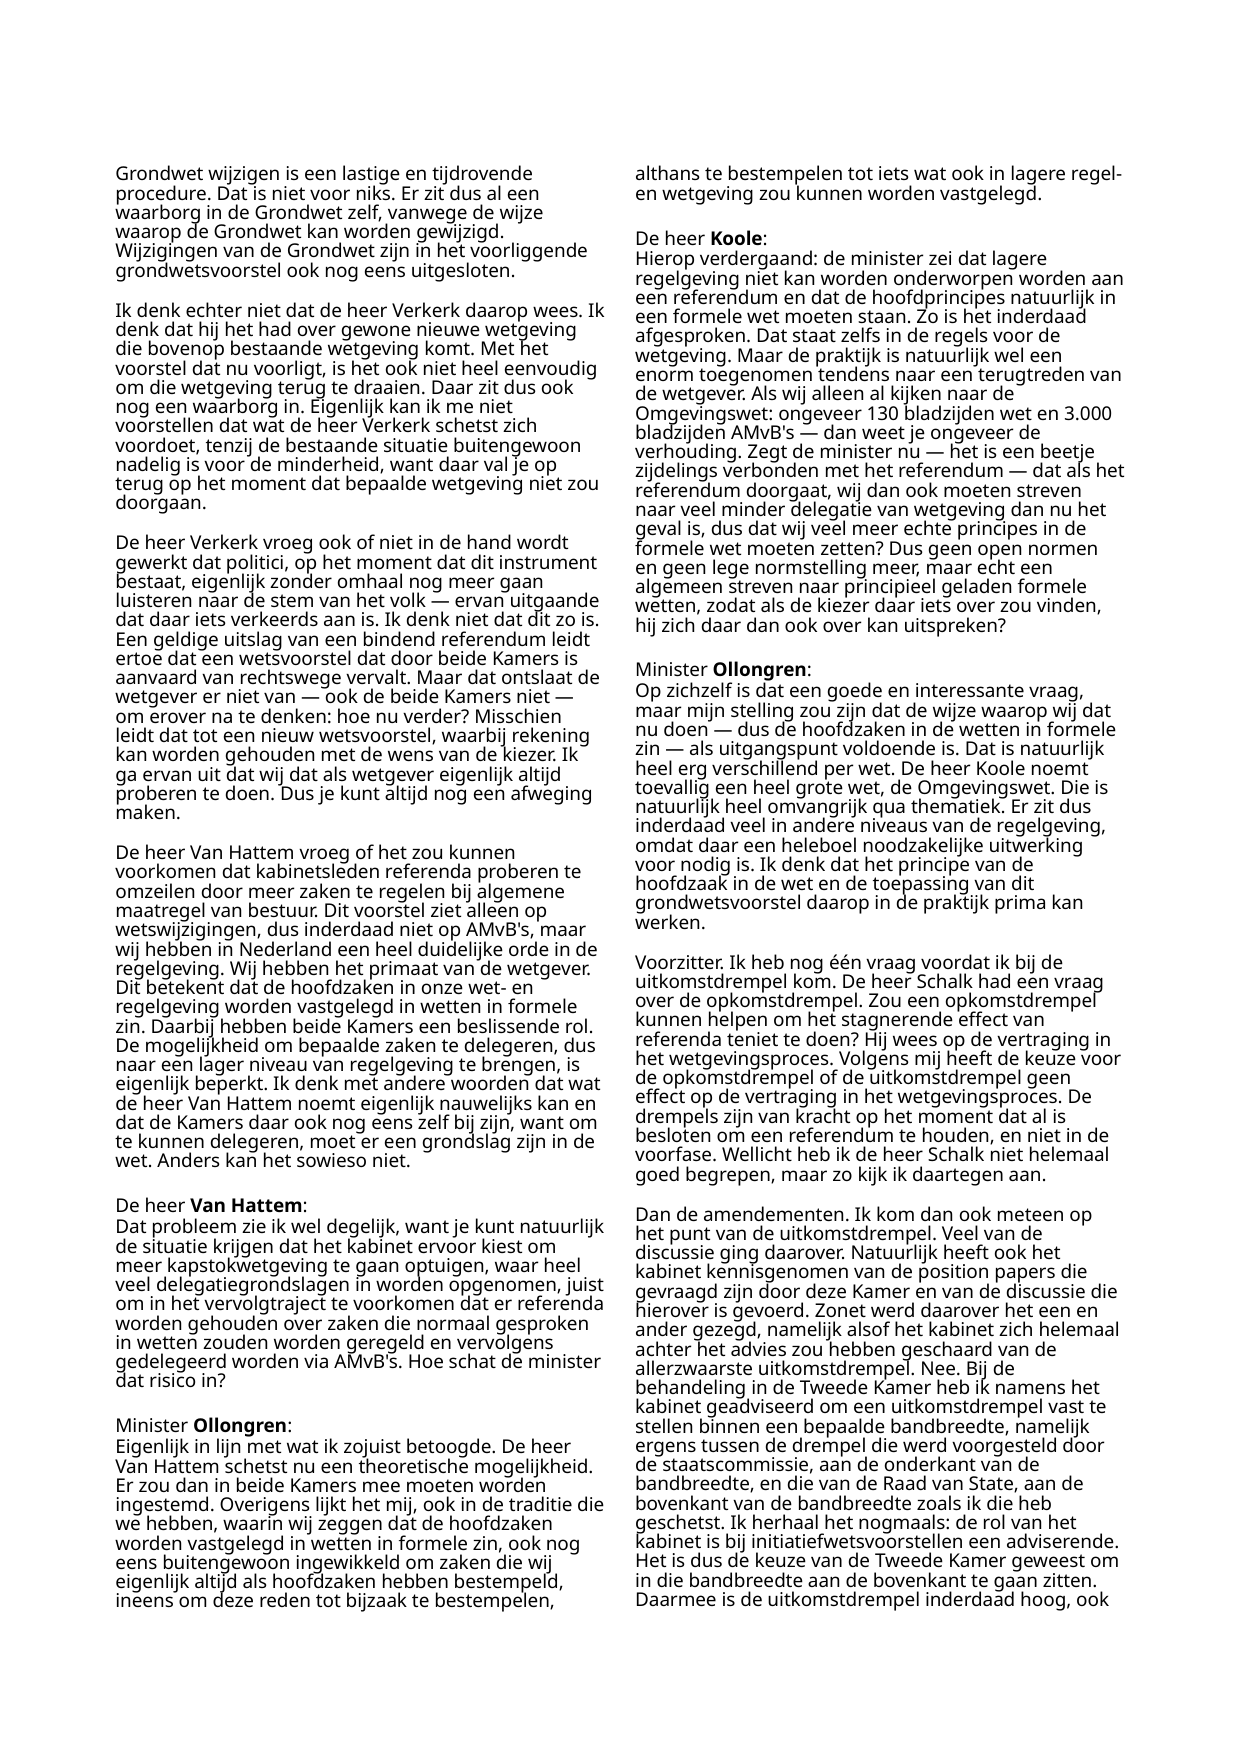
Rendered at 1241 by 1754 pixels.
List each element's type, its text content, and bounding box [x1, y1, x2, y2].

text Op zichzelf is dat een goede en interessante vraag, maar mijn stelling zou zijn dat de wijze waarop wij dat nu doen — dus de hoofdzaken in de wetten in formele zin — als uitgangspunt voldoende is. Dat is natuurlijk heel erg verschillend per wet. De heer Koole noemt toevallig een heel grote wet, de Omgevingswet. Die is natuurlijk heel omvangrijk qua thematiek. Er zit dus inderdaad veel in andere niveaus van de regelgeving, omdat daar een heleboel noodzakelijke uitwerking voor nodig is. Ik denk dat het principe van de hoofdzaak in de wet en de toepassing van dit grondwetsvoorstel daarop in de praktijk prima kan werken. [635, 682, 1125, 933]
text De heer Van Hattem: [115, 1193, 605, 1218]
text Dan de amendementen. Ik kom dan ook meteen op het punt van de uitkomstdrempel. Veel van de discussie ging daarover. Natuurlijk heeft ook het kabinet kennisgenomen van de position papers die gevraagd zijn door deze Kamer en van de discussie die hierover is gevoerd. Zonet werd daarover het een en ander gezegd, namelijk alsof het kabinet zich helemaal achter het advies zou hebben geschaard van de allerzwaarste uitkomstdrempel. Nee. Bij de behandeling in de Tweede Kamer heb ik namens het kabinet geadviseerd om een uitkomstdrempel vast te stellen binnen een bepaalde bandbreedte, namelijk ergens tussen de drempel die werd voorgesteld door de staatscommissie, aan de onderkant van de bandbreedte, en die van de Raad van State, aan de bovenkant van de bandbreedte zoals ik die heb geschetst. Ik herhaal het nogmaals: de rol van het kabinet is bij initiatiefwetsvoorstellen een adviserende. Het is dus de keuze van de Tweede Kamer geweest om in die bandbreedte aan de bovenkant te gaan zitten. Daarmee is de uitkomstdrempel inderdaad hoog, ook [635, 1206, 1125, 1610]
text Hierop verdergaand: de minister zei dat lagere regelgeving niet kan worden onderworpen worden aan een referendum en dat de hoofdprincipes natuurlijk in een formele wet moeten staan. Zo is het inderdaad afgesproken. Dat staat zelfs in de regels voor de wetgeving. Maar de praktijk is natuurlijk wel een enorm toegenomen tendens naar een terugtreden van de wetgever. Als wij alleen al kijken naar de Omgevingswet: ongeveer 130 bladzijden wet en 3.000 bladzijden AMvB's — dan weet je ongeveer de verhouding. Zegt de minister nu — het is een beetje zijdelings verbonden met het referendum — dat als het referendum doorgaat, wij dan ook moeten streven naar veel minder delegatie van wetgeving dan nu het geval is, dus dat wij veel meer echte principes in de formele wet moeten zetten? Dus geen open normen en geen lege normstelling meer, maar echt een algemeen streven naar principieel geladen formele wetten, zodat als de kiezer daar iets over zou vinden, hij zich daar dan ook over kan uitspreken? [635, 250, 1125, 636]
text Ik denk echter niet dat de heer Verkerk daarop wees. Ik denk dat hij het had over gewone nieuwe wetgeving die bovenop bestaande wetgeving komt. Met het voorstel dat nu voorligt, is het ook niet heel eenvoudig om die wetgeving terug te draaien. Daar zit dus ook nog een waarborg in. Eigenlijk kan ik me niet voorstellen dat wat de heer Verkerk schetst zich voordoet, tenzij de bestaande situatie buitengewoon nadelig is voor de minderheid, want daar val je op terug op het moment dat bepaalde wetgeving niet zou doorgaan. [115, 302, 605, 514]
text althans te bestempelen tot iets wat ook in lagere regel- en wetgeving zou kunnen worden vastgelegd. [635, 165, 1125, 204]
text Voorzitter. Ik heb nog één vraag voordat ik bij de uitkomstdrempel kom. De heer Schalk had een vraag over de opkomstdrempel. Zou een opkomstdrempel kunnen helpen om het stagnerende effect van referenda teniet te doen? Hij wees op de vertraging in het wetgevingsproces. Volgens mij heeft de keuze voor de opkomstdrempel of de uitkomstdrempel geen effect op de vertraging in het wetgevingsproces. De drempels zijn van kracht op het moment dat al is besloten om een referendum te houden, en niet in de voorfase. Wellicht heb ik de heer Schalk niet helemaal goed begrepen, maar zo kijk ik daartegen aan. [635, 954, 1125, 1185]
text Dat probleem zie ik wel degelijk, want je kunt natuurlijk de situatie krijgen dat het kabinet ervoor kiest om meer kapstokwetgeving te gaan optuigen, waar heel veel delegatiegrondslagen in worden opgenomen, juist om in het vervolgtraject te voorkomen dat er referenda worden gehouden over zaken die normaal gesproken in wetten zouden worden geregeld en vervolgens gedelegeerd worden via AMvB's. Hoe schat de minister dat risico in? [115, 1218, 605, 1392]
text Grondwet wijzigen is een lastige en tijdrovende procedure. Dat is niet voor niks. Er zit dus al een waarborg in de Grondwet zelf, vanwege de wijze waarop de Grondwet kan worden gewijzigd. Wijzigingen van de Grondwet zijn in het voorliggende grondwetsvoorstel ook nog eens uitgesloten. [115, 165, 605, 281]
text Minister Ollongren: [115, 1413, 605, 1438]
text De heer Verkerk vroeg ook of niet in de hand wordt gewerkt dat politici, op het moment dat dit instrument bestaat, eigenlijk zonder omhaal nog meer gaan luisteren naar de stem van het volk — ervan uitgaande dat daar iets verkeerds aan is. Ik denk niet dat dit zo is. Een geldige uitslag van een bindend referendum leidt ertoe dat een wetsvoorstel dat door beide Kamers is aanvaard van rechtswege vervalt. Maar dat ontslaat de wetgever er niet van — ook de beide Kamers niet — om erover na te denken: hoe nu verder? Misschien leidt dat tot een nieuw wetsvoorstel, waarbij rekening kan worden gehouden met de wens van de kiezer. Ik ga ervan uit dat wij dat als wetgever eigenlijk altijd proberen te doen. Dus je kunt altijd nog een afweging maken. [115, 534, 605, 823]
text Eigenlijk in lijn met wat ik zojuist betoogde. De heer Van Hattem schetst nu een theoretische mogelijkheid. Er zou dan in beide Kamers mee moeten worden ingestemd. Overigens lijkt het mij, ook in de traditie die we hebben, waarin wij zeggen dat de hoofdzaken worden vastgelegd in wetten in formele zin, ook nog eens buitengewoon ingewikkeld om zaken die wij eigenlijk altijd als hoofdzaken hebben bestempeld, ineens om deze reden tot bijzaak te bestempelen, [115, 1438, 605, 1612]
text De heer Koole: [635, 225, 1125, 250]
text De heer Van Hattem vroeg of het zou kunnen voorkomen dat kabinetsleden referenda proberen te omzeilen door meer zaken te regelen bij algemene maatregel van bestuur. Dit voorstel ziet alleen op wetswijzigingen, dus inderdaad niet op AMvB's, maar wij hebben in Nederland een heel duidelijke orde in de regelgeving. Wij hebben het primaat van de wetgever. Dit betekent dat de hoofdzaken in onze wet- en regelgeving worden vastgelegd in wetten in formele zin. Daarbij hebben beide Kamers een beslissende rol. De mogelijkheid om bepaalde zaken te delegeren, dus naar een lager niveau van regelgeving te brengen, is eigenlijk beperkt. Ik denk met andere woorden dat wat de heer Van Hattem noemt eigenlijk nauwelijks kan en dat de Kamers daar ook nog eens zelf bij zijn, want om te kunnen delegeren, moet er een grondslag zijn in de wet. Anders kan het sowieso niet. [115, 844, 605, 1172]
text Minister Ollongren: [635, 657, 1125, 682]
